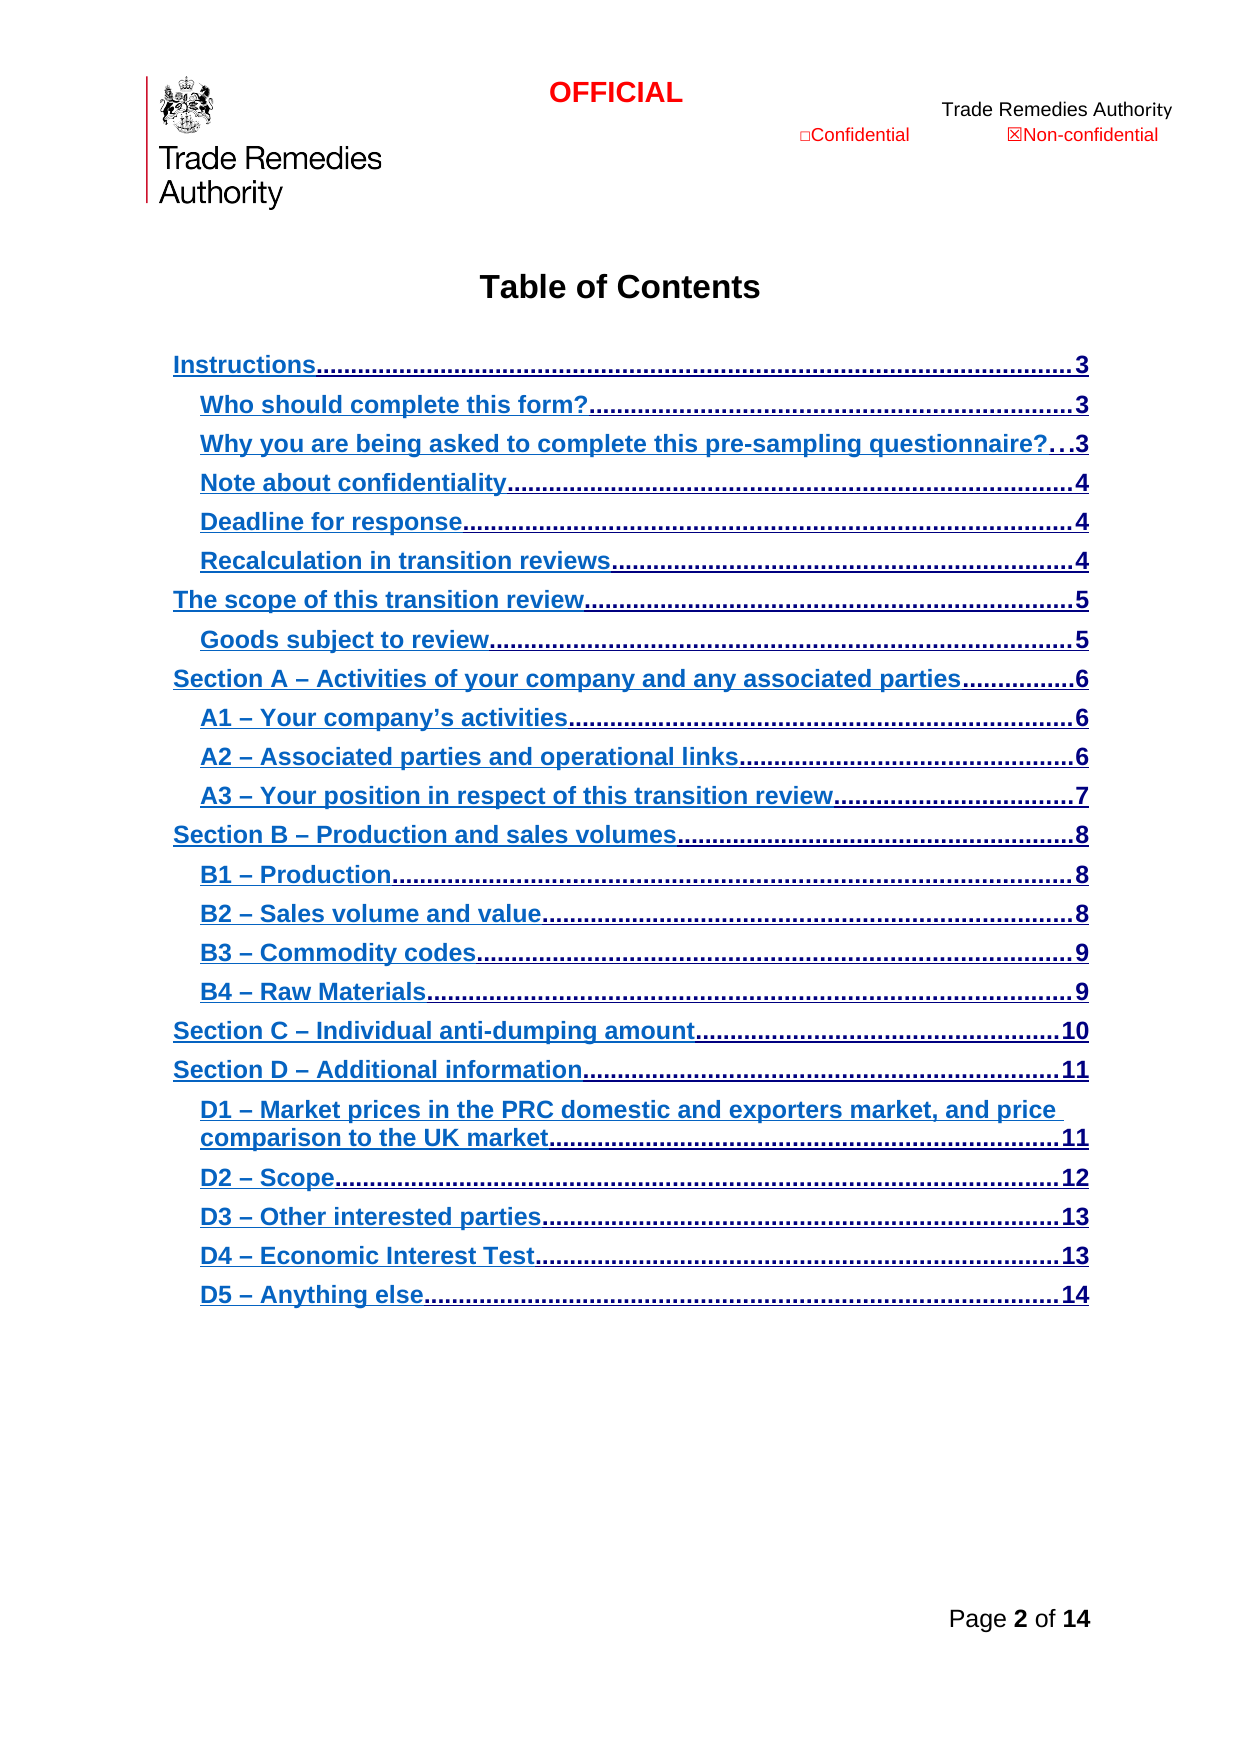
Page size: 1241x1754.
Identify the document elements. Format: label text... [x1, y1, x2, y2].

text A2 – Associated parties and operational links 6 [200, 742, 1090, 771]
text Goods subject to review 5 [200, 625, 1090, 653]
text Note about confidentiality 4 [200, 468, 1090, 497]
text Section C – Individual anti-dumping amount 10 [173, 1016, 1090, 1045]
text Deadline for response 4 [200, 507, 1090, 536]
text Section B – Production and sales volumes 8 [173, 821, 1090, 849]
text Who should complete this form? 3 [200, 390, 1090, 418]
text B3 – Commodity codes 9 [200, 938, 1090, 967]
text D5 – Anything else 14 [200, 1280, 1090, 1309]
text D1 – Market prices in the PRC domestic and exporters market, and price comparison to the UK market 11 [200, 1095, 1090, 1152]
text Recalculation in transition reviews 4 [200, 546, 1090, 575]
text D4 – Economic Interest Test 13 [200, 1241, 1090, 1270]
text A3 – Your position in respect of this transition review 7 [200, 781, 1090, 810]
text A1 – Your company’s activities 6 [200, 703, 1090, 732]
text Section A – Activities of your company and any associated parties 6 [173, 664, 1090, 693]
text D3 – Other interested parties 13 [200, 1202, 1090, 1231]
text Why you are being asked to complete this pre-sampling questionnaire? 3 [200, 429, 1090, 458]
text Instructions 3 [173, 351, 1090, 379]
text B1 – Production 8 [200, 860, 1090, 888]
text The scope of this transition review 5 [173, 586, 1090, 614]
text B4 – Raw Materials 9 [200, 977, 1090, 1006]
text Table of Contents [150, 267, 1090, 305]
text B2 – Sales volume and value 8 [200, 899, 1090, 928]
text D2 – Scope 12 [200, 1163, 1090, 1191]
text Section D – Additional information 11 [173, 1056, 1090, 1084]
